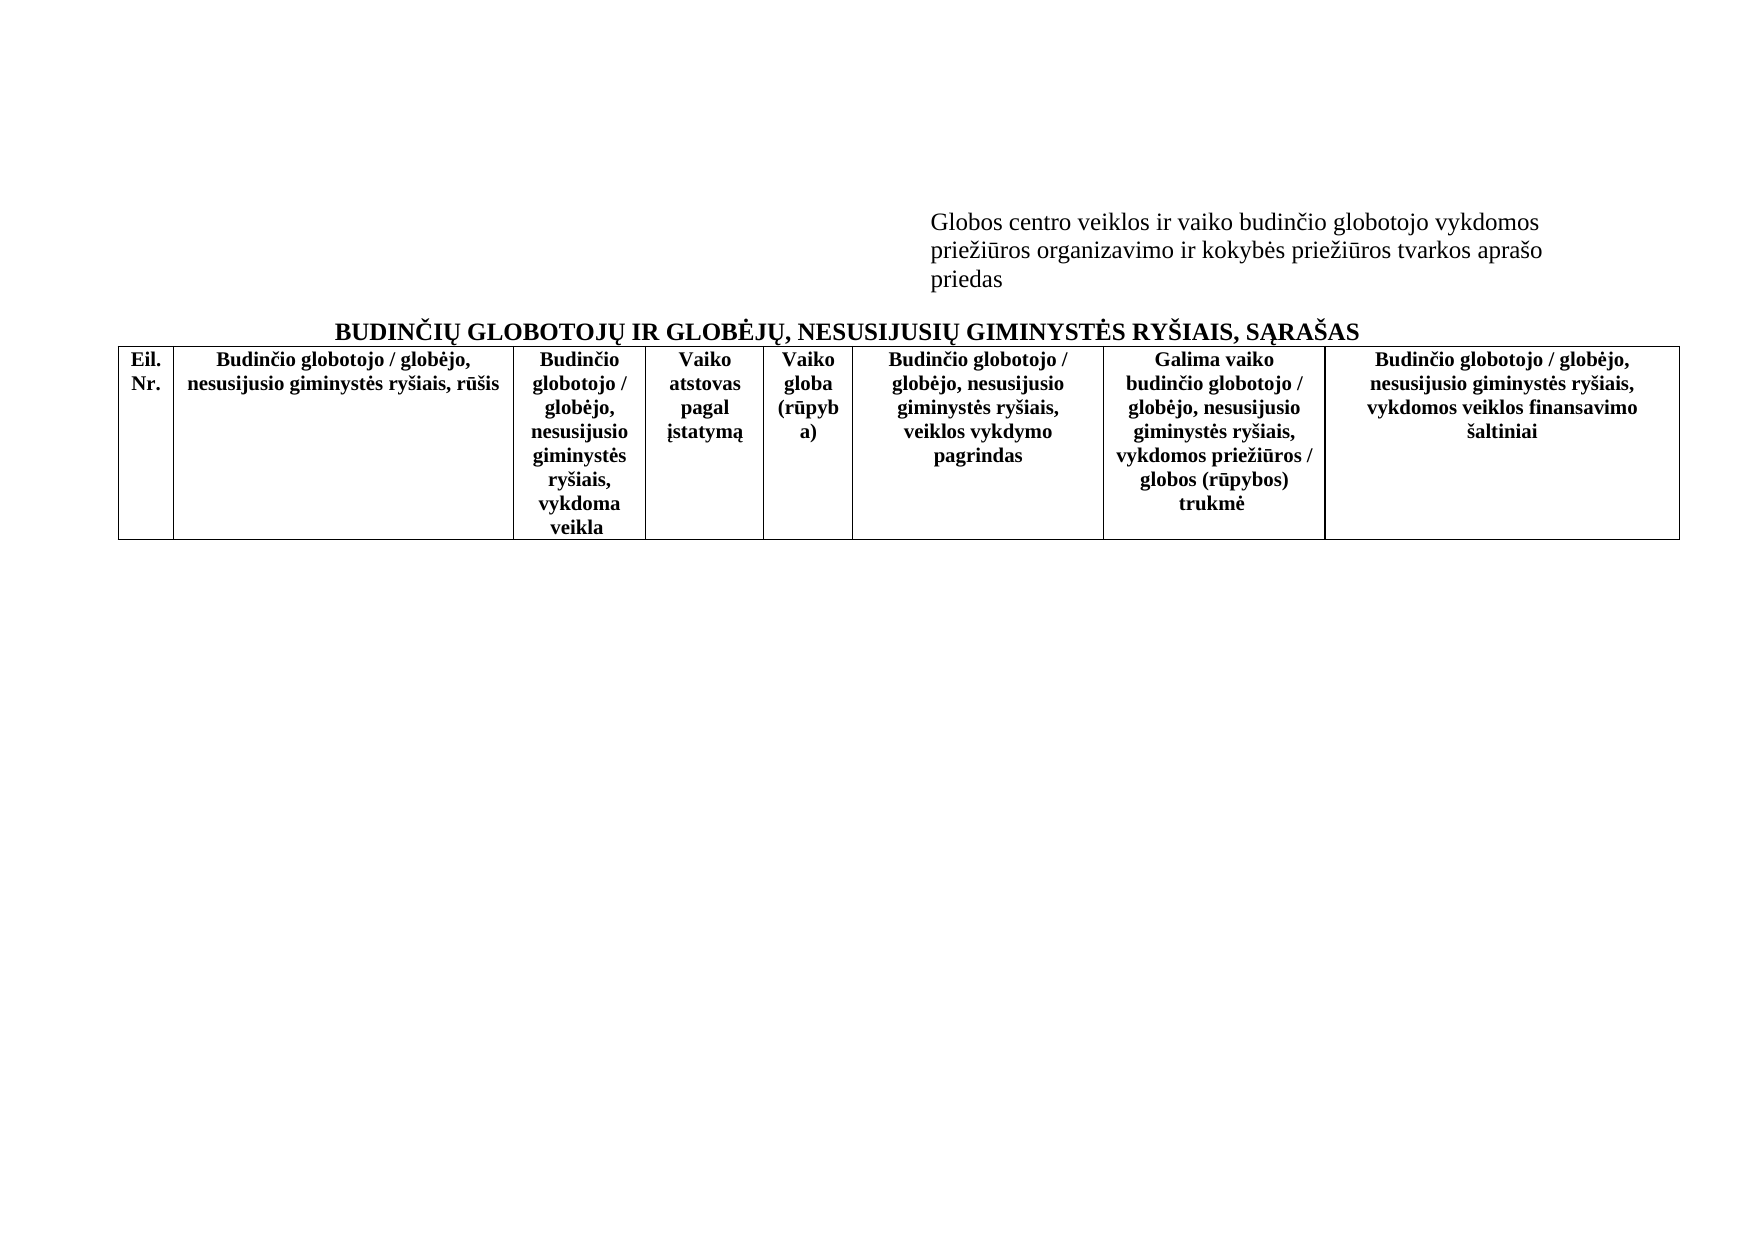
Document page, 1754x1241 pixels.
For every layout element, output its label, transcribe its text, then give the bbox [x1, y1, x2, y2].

text priedas [118, 264, 1577, 293]
table_header Budinčio globotojo / globėjo, nesusijusio giminystės ryšiais, rūšis [174, 347, 513, 539]
table_header Budinčio globotojo / globėjo, nesusijusio giminystės ryšiais, vykdomos veiklos finansavimo šaltiniai [1326, 347, 1679, 539]
table_header Eil.Nr. [119, 347, 173, 539]
text BUDINČIŲ GLOBOTOJŲ IR GLOBĖJŲ, NESUSIJUSIŲ GIMINYSTĖS RYŠIAIS, SĄRAŠAS [118, 317, 1577, 346]
text Globos centro veiklos ir vaiko budinčio globotojo vykdomos [118, 207, 1577, 235]
table_header Vaiko globa (rūpyba) [764, 347, 852, 539]
table_header Budinčio globotojo / globėjo, nesusijusio giminystės ryšiais, vykdoma veikla [514, 347, 645, 539]
table_header Budinčio globotojo / globėjo, nesusijusio giminystės ryšiais, veiklos vykdymo pagrindas [853, 347, 1103, 539]
table_header Galima vaiko budinčio globotojo / globėjo, nesusijusio giminystės ryšiais, vykdomos priežiūros / globos (rūpybos) trukmė [1104, 347, 1324, 539]
table_header Vaiko atstovas pagal įstatymą [646, 347, 763, 539]
text priežiūros organizavimo ir kokybės priežiūros tvarkos aprašo [118, 235, 1577, 264]
